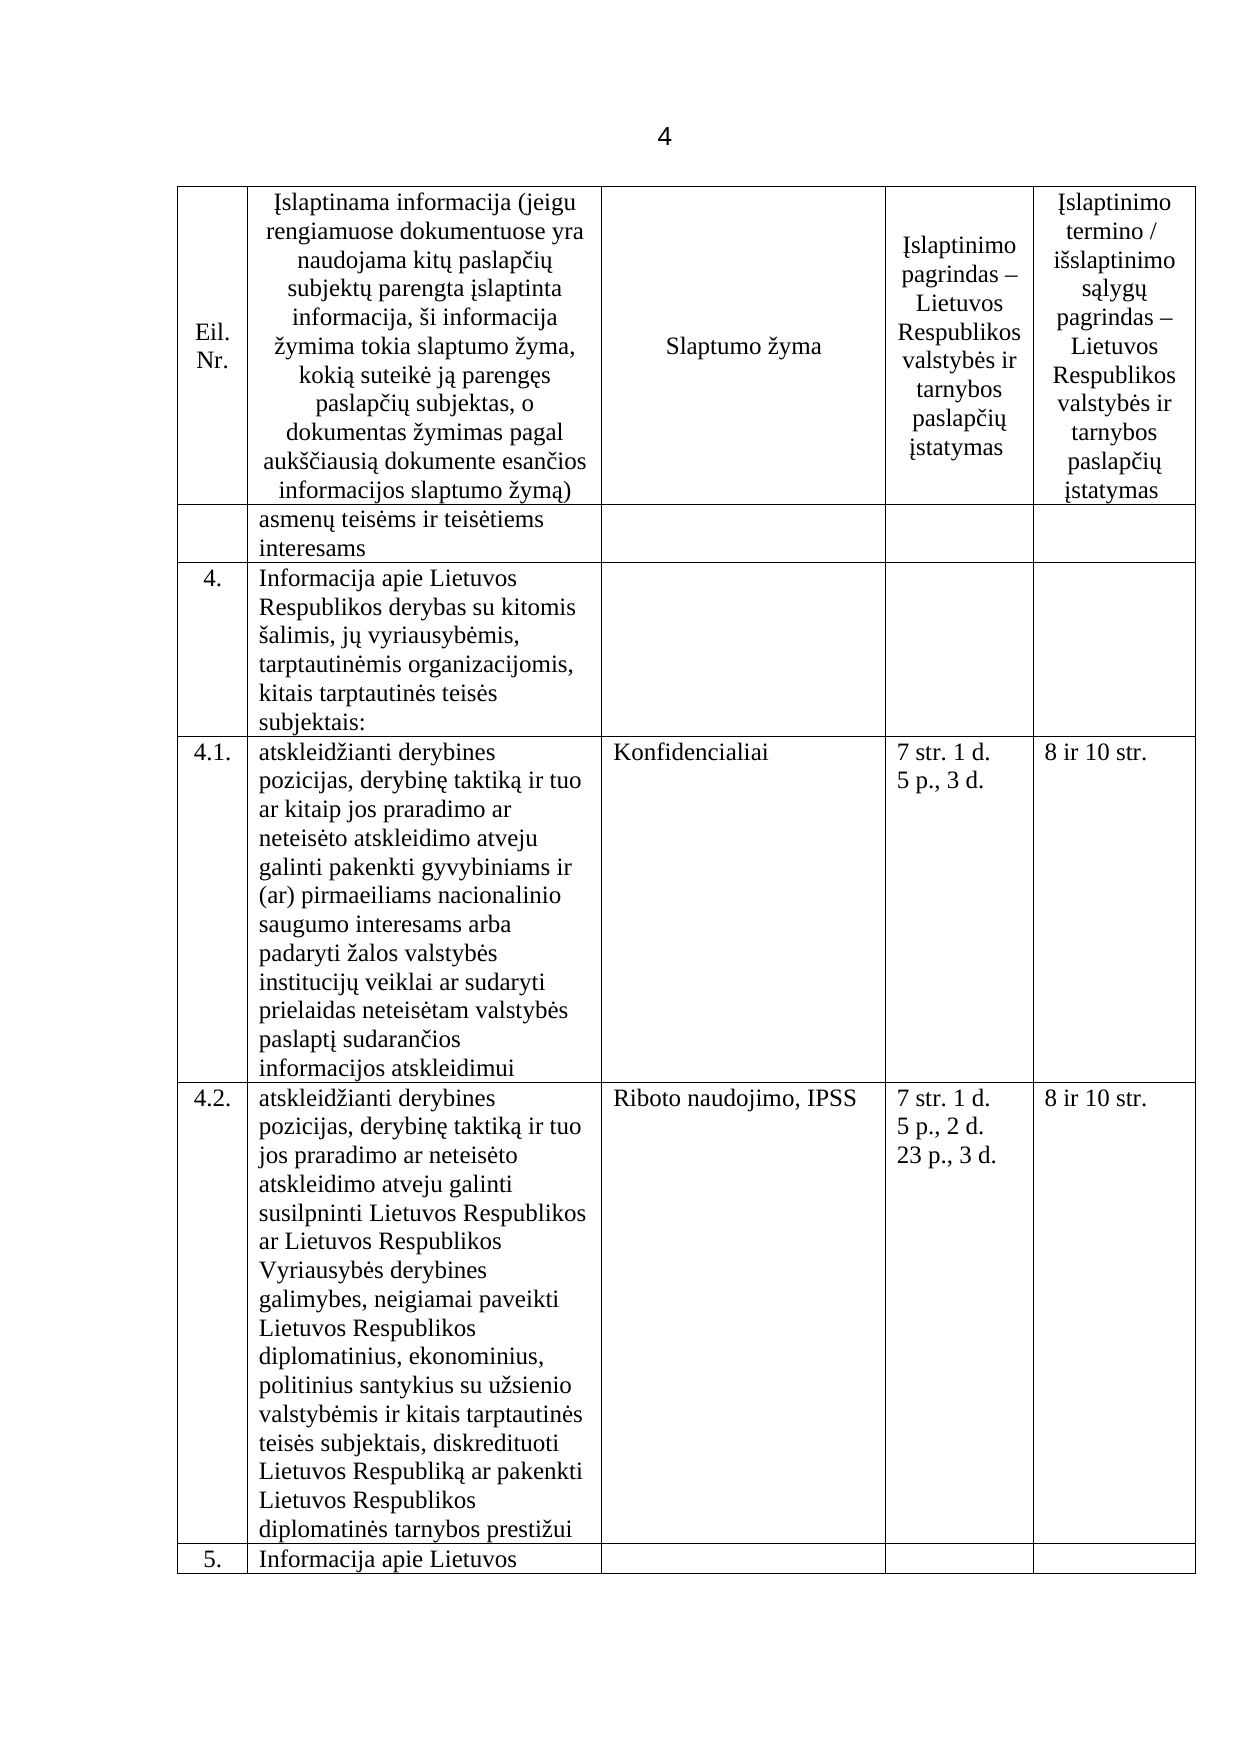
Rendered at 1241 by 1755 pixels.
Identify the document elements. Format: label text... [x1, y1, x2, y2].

table_cell 5. [178, 1544, 247, 1572]
table_cell [178, 505, 247, 562]
table_cell [602, 1544, 885, 1572]
table_cell [602, 505, 885, 562]
table_cell [886, 1544, 1033, 1572]
table_cell atskleidžianti derybines pozicijas, derybinę taktiką ir tuo jos praradimo ar neteisėto atskleidimo atveju galinti susilpninti Lietuvos Respublikos ar Lietuvos Respublikos Vyriausybės derybines galimybes, neigiamai paveikti Lietuvos Respublikos diplomatinius, ekonominius, politinius santykius su užsienio valstybėmis ir kitais tarptautinės teisės subjektais, diskredituoti Lietuvos Respubliką ar pakenkti Lietuvos Respublikos diplomatinės tarnybos prestižui [248, 1083, 601, 1543]
table_cell Konfidencialiai [602, 737, 885, 1082]
table_header Eil. Nr. [178, 187, 247, 503]
table_cell atskleidžianti derybines pozicijas, derybinę taktiką ir tuo ar kitaip jos praradimo ar neteisėto atskleidimo atveju galinti pakenkti gyvybiniams ir (ar) pirmaeiliams nacionalinio saugumo interesams arba padaryti žalos valstybės institucijų veiklai ar sudaryti prielaidas neteisėtam valstybės paslaptį sudarančios informacijos atskleidimui [248, 737, 601, 1082]
table_header Įslaptinama informacija (jeigu rengiamuose dokumentuose yra naudojama kitų paslapčių subjektų parengta įslaptinta informacija, ši informacija žymima tokia slaptumo žyma, kokią suteikė ją parengęs paslapčių subjektas, o dokumentas žymimas pagal aukščiausią dokumente esančios informacijos slaptumo žymą) [248, 187, 601, 503]
table_cell [1034, 505, 1195, 562]
table_cell 4.1. [178, 737, 247, 1082]
table_cell 4. [178, 563, 247, 736]
table_cell [1034, 1544, 1195, 1572]
table_header Slaptumo žyma [602, 187, 885, 503]
table_cell Informacija apie Lietuvos [248, 1544, 601, 1572]
table_cell asmenų teisėms ir teisėtiems interesams [248, 505, 601, 562]
table_cell 4.2. [178, 1083, 247, 1543]
table_cell Informacija apie Lietuvos Respublikos derybas su kitomis šalimis, jų vyriausybėmis, tarptautinėmis organizacijomis, kitais tarptautinės teisės subjektais: [248, 563, 601, 736]
table_cell [886, 505, 1033, 562]
table_cell [886, 563, 1033, 736]
table_cell 7 str. 1 d. 5 p., 2 d. 23 p., 3 d. [886, 1083, 1033, 1543]
table_cell [602, 563, 885, 736]
table_cell 7 str. 1 d. 5 p., 3 d. [886, 737, 1033, 1082]
table_header Įslaptinimo termino / išslaptinimo sąlygų pagrindas – Lietuvos Respublikos valstybės ir tarnybos paslapčių įstatymas [1034, 187, 1195, 503]
table_cell [1034, 563, 1195, 736]
table_header Įslaptinimo pagrindas – Lietuvos Respublikos valstybės ir tarnybos paslapčių įstatymas [886, 187, 1033, 503]
table_cell 8 ir 10 str. [1034, 737, 1195, 1082]
table_cell Riboto naudojimo, IPSS [602, 1083, 885, 1543]
table_cell 8 ir 10 str. [1034, 1083, 1195, 1543]
